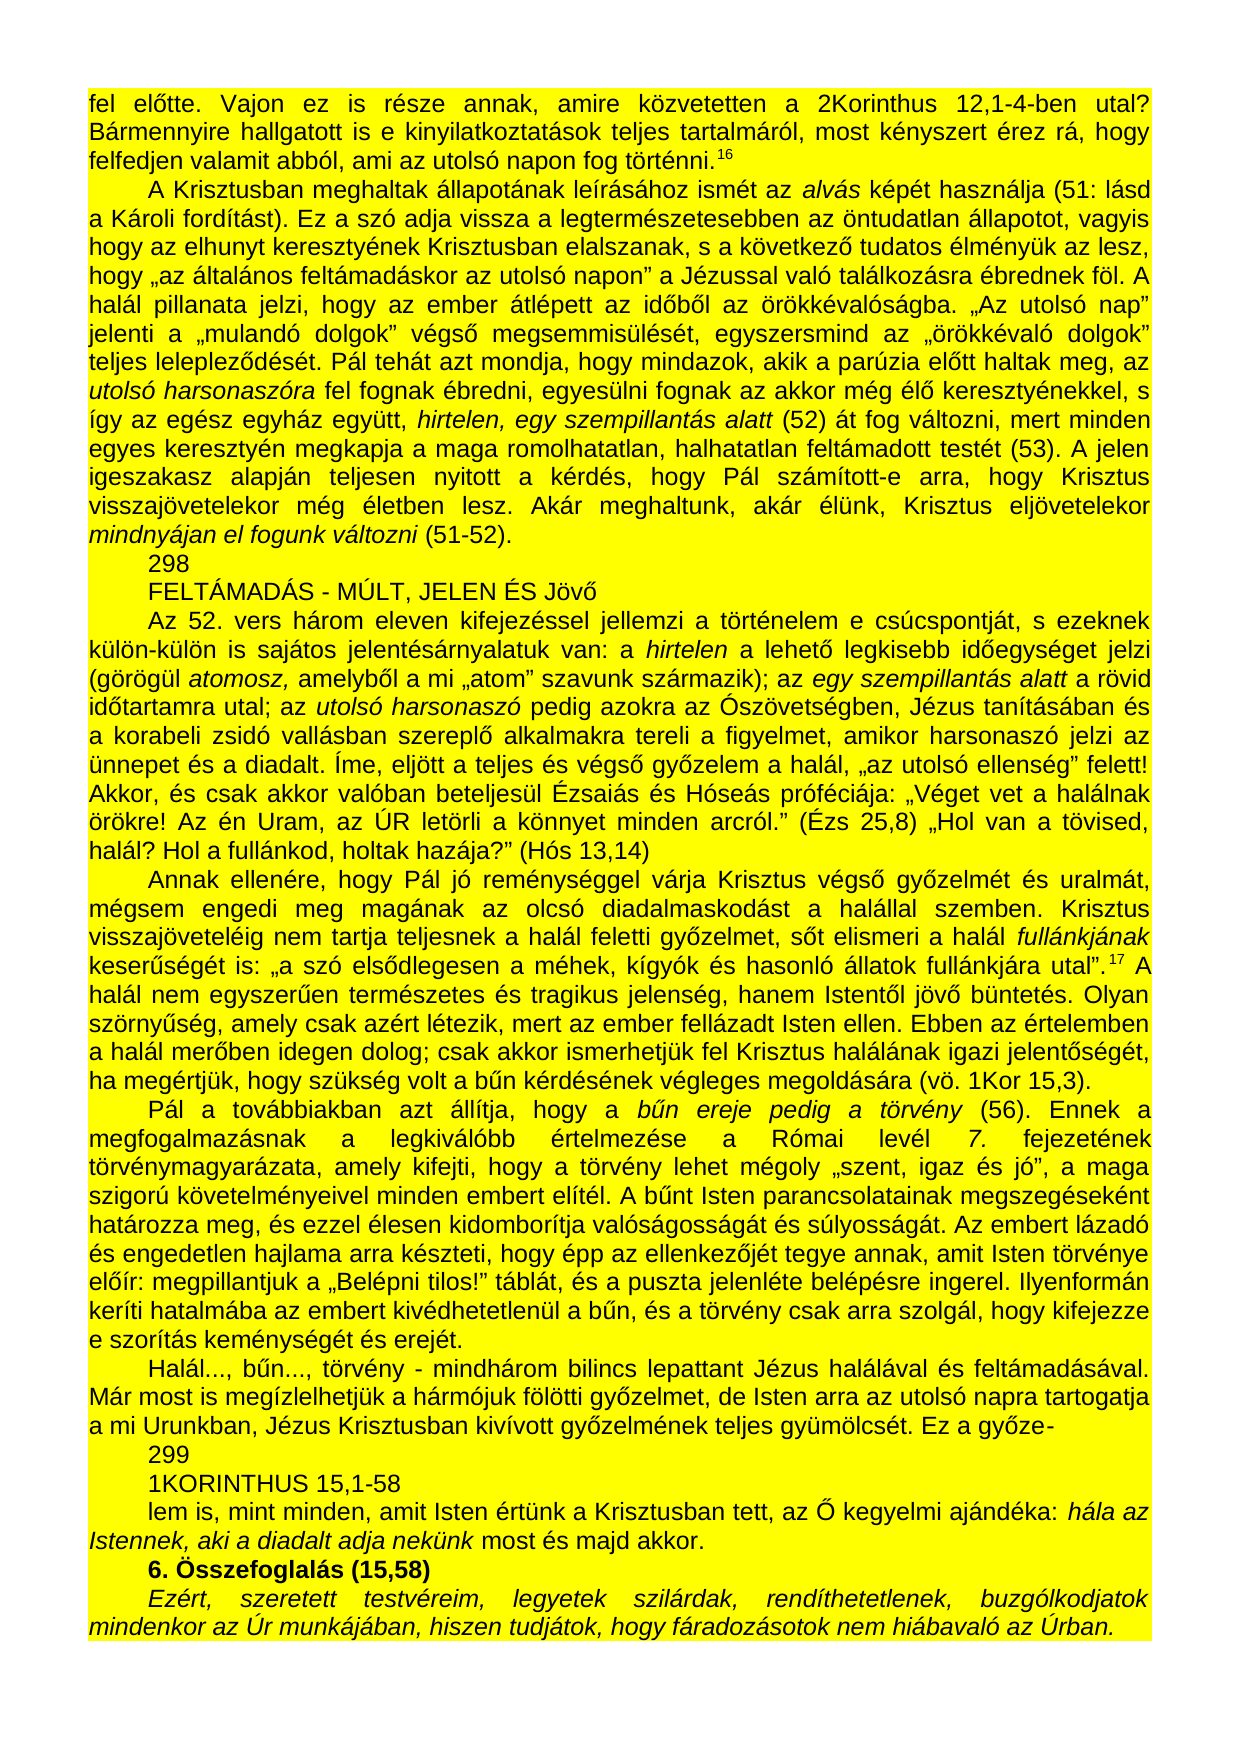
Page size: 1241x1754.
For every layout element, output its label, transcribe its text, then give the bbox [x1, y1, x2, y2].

text lem is, mint minden, amit Isten értünk a Krisztusban tett, az Ő kegyelmi ajándéka: hála az Istennek, aki a diadalt adja nekünk most és majd akkor. [88, 1497, 1152, 1555]
text Ezért, szeretett testvéreim, legyetek szilárdak, rendíthetetlenek, buzgólkodjatok mindenkor az Úr munkájában, hiszen tudjátok, hogy fáradozásotok nem hiábavaló az Úrban. [88, 1583, 1152, 1641]
text A Krisztusban meghaltak állapotának leírásához ismét az alvás képét használja (51: lásd a Károli fordítást). Ez a szó adja vissza a legtermészetesebben az öntudatlan állapotot, vagyis hogy az elhunyt keresztyének Krisztusban elalszanak, s a következő tudatos élményük az lesz, hogy „az általános feltámadáskor az utolsó napon” a Jézussal való találkozásra ébrednek föl. A halál pillanata jelzi, hogy az ember átlépett az időből az örökkévalóságba. „Az utolsó nap” jelenti a „mulandó dolgok” végső megsemmisülését, egyszersmind az „örökkévaló dolgok” teljes lelepleződését. Pál tehát azt mondja, hogy mindazok, akik a parúzia előtt haltak meg, az utolsó harsonaszóra fel fognak ébredni, egyesülni fognak az akkor még élő keresztyénekkel, s így az egész egyház együtt, hirtelen, egy szempillantás alatt (52) át fog változni, mert minden egyes keresztyén megkapja a maga romolhatatlan, halhatatlan feltámadott testét (53). A jelen igeszakasz alapján teljesen nyitott a kérdés, hogy Pál számított-e arra, hogy Krisztus visszajövetelekor még életben lesz. Akár meghaltunk, akár élünk, Krisztus eljövetelekor mindnyájan el fogunk változni (51-52). [88, 175, 1152, 548]
text Halál..., bűn..., törvény - mindhárom bilincs lepattant Jézus halálával és feltámadásával. Már most is megízlelhetjük a hármójuk fölötti győzelmet, de Isten arra az utolsó napra tartogatja a mi Urunkban, Jézus Krisztusban kivívott győzelmének teljes gyümölcsét. Ez a győze‑ [88, 1353, 1152, 1440]
text Annak ellenére, hogy Pál jó reménységgel várja Krisztus végső győzelmét és uralmát, mégsem engedi meg magának az olcsó diadalmaskodást a halállal szemben. Krisztus visszajöveteléig nem tartja teljesnek a halál feletti győzelmet, sőt elismeri a halál fullánkjának keserűségét is: „a szó elsődlegesen a méhek, kígyók és hasonló állatok fullánkjára utal”.17 A halál nem egyszerűen természetes és tragikus jelenség, hanem Istentől jövő büntetés. Olyan szörnyűség, amely csak azért létezik, mert az ember fellázadt Isten ellen. Ebben az értelemben a halál merőben idegen dolog; csak akkor ismerhetjük fel Krisztus halálának igazi jelentőségét, ha megértjük, hogy szükség volt a bűn kérdésének végleges megoldására (vö. 1Kor 15,3). [88, 865, 1152, 1095]
text FELTÁMADÁS - MÚLT, JELEN ÉS Jövő [88, 577, 1152, 606]
text 298 [88, 548, 1152, 577]
text fel előtte. Vajon ez is része annak, amire közvetetten a 2Korinthus 12,1-4-ben utal? Bármennyire hallgatott is e kinyilatkoztatások teljes tartalmáról, most kényszert érez rá, hogy felfedjen valamit abból, ami az utolsó napon fog történni.16 [88, 88, 1152, 175]
text Az 52. vers három eleven kifejezéssel jellemzi a történelem e csúcspontját, s ezeknek külön-külön is sajátos jelentésárnyalatuk van: a hirtelen a lehető legkisebb időegységet jelzi (görögül atomosz, amelyből a mi „atom” szavunk származik); az egy szempillantás alatt a rövid időtartamra utal; az utolsó harsonaszó pedig azokra az Ószövetségben, Jézus tanításában és a korabeli zsidó vallásban szereplő alkalmakra tereli a figyelmet, amikor harsonaszó jelzi az ünnepet és a diadalt. Íme, eljött a teljes és végső győzelem a halál, „az utolsó ellenség” felett! Akkor, és csak akkor valóban beteljesül Ézsaiás és Hóseás próféciája: „Véget vet a halálnak örökre! Az én Uram, az ÚR letörli a könnyet minden arcról.” (Ézs 25,8) „Hol van a tövised, halál? Hol a fullánkod, holtak hazája?” (Hós 13,14) [88, 606, 1152, 865]
text 1KORINTHUS 15,1-58 [88, 1468, 1152, 1497]
text 6. Összefoglalás (15,58) [88, 1555, 1152, 1583]
text Pál a továbbiakban azt állítja, hogy a bűn ereje pedig a törvény (56). Ennek a megfogalmazásnak a legkiválóbb értelmezése a Római levél 7. fejezetének törvénymagyarázata, amely kifejti, hogy a törvény lehet mégoly „szent, igaz és jó”, a maga szigorú követelményeivel minden embert elítél. A bűnt Isten parancsolatainak megszegéseként határozza meg, és ezzel élesen kidomborítja valóságosságát és súlyosságát. Az embert lázadó és engedetlen hajlama arra készteti, hogy épp az ellenkezőjét tegye annak, amit Isten törvénye előír: megpillantjuk a „Belépni tilos!” táblát, és a puszta jelenléte belépésre ingerel. Ilyenformán keríti hatalmába az embert kivédhetetlenül a bűn, és a törvény csak arra szolgál, hogy kifejezze e szorítás keménységét és erejét. [88, 1095, 1152, 1353]
text 299 [88, 1440, 1152, 1468]
